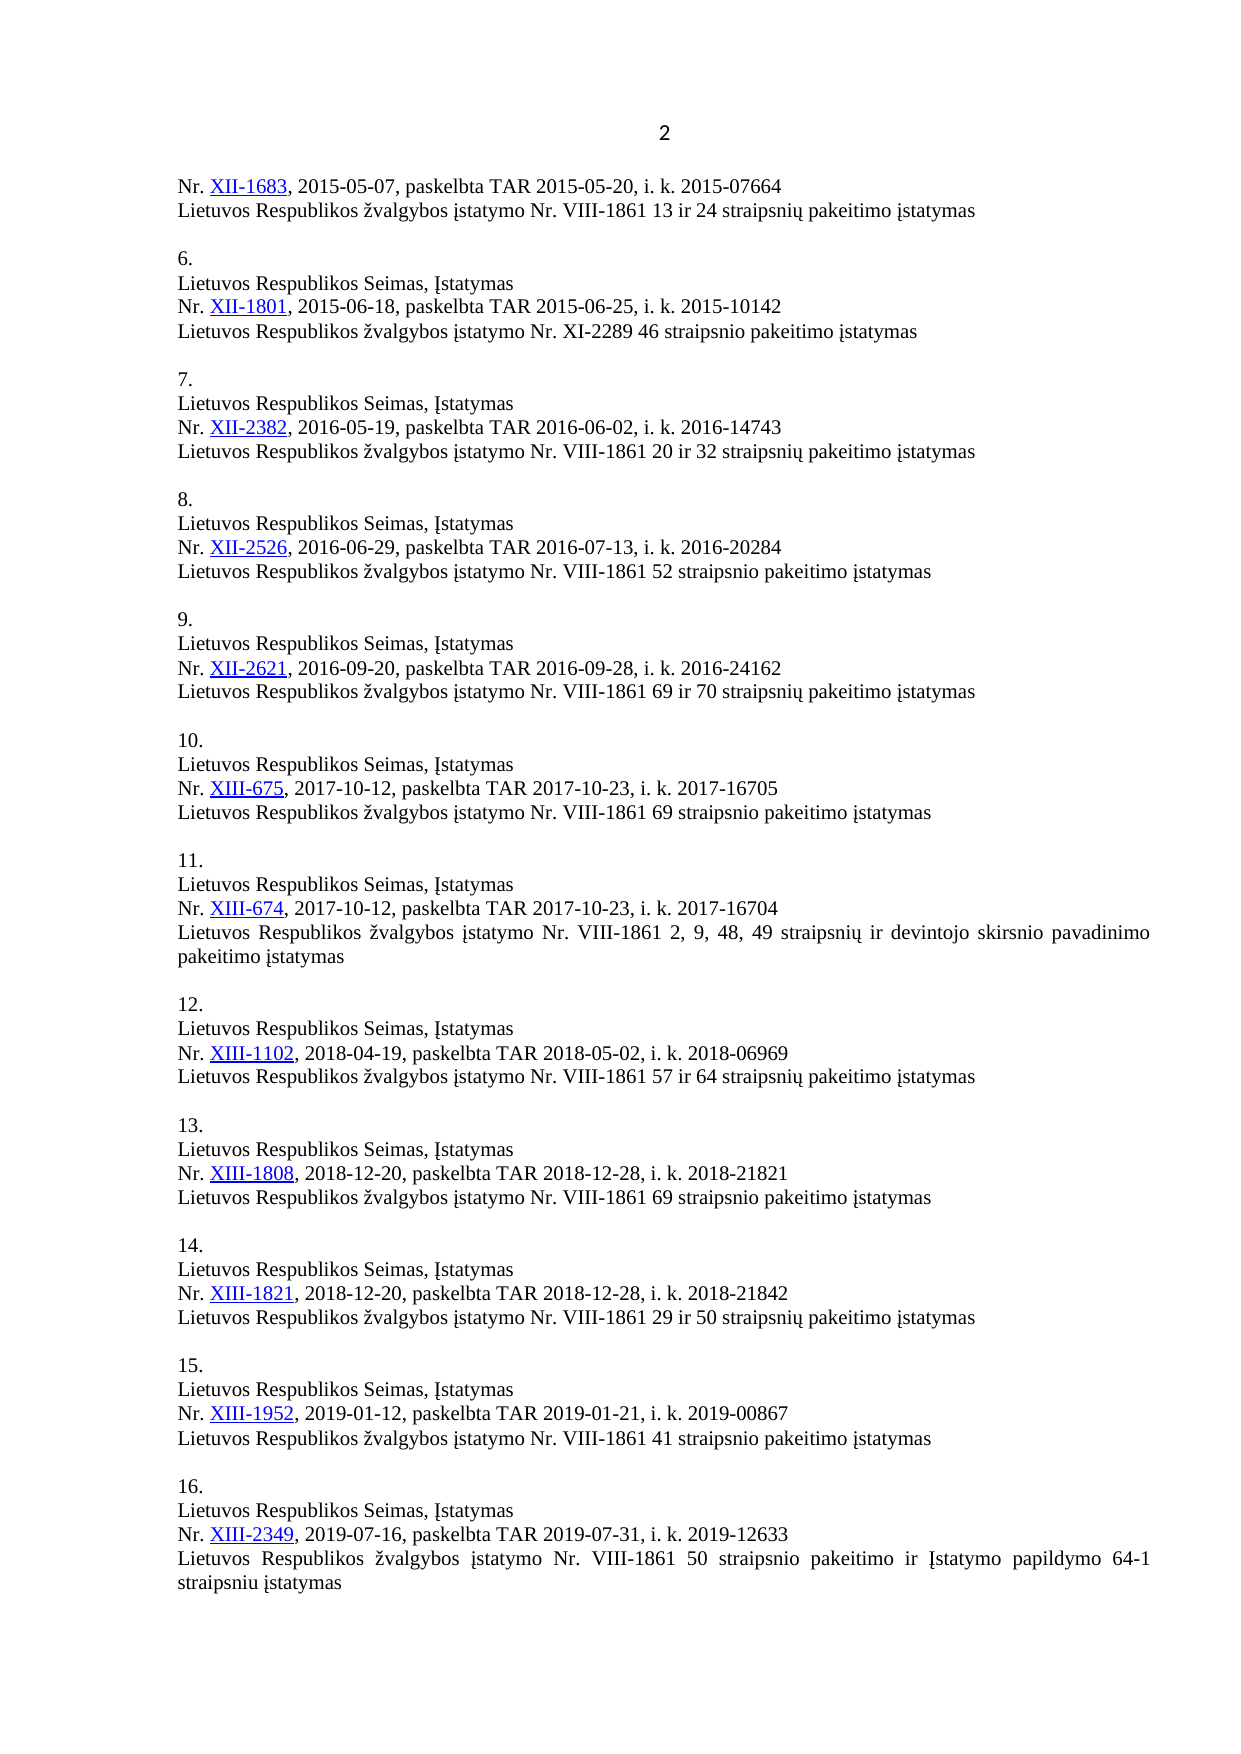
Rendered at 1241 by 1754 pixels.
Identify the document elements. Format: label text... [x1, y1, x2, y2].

text 12. [177, 992, 1152, 1016]
text Lietuvos Respublikos žvalgybos įstatymo Nr. VIII-1861 41 straipsnio pakeitimo įstatymas [177, 1425, 1152, 1449]
text 16. [177, 1473, 1152, 1498]
text Nr. XIII-1102, 2018-04-19, paskelbta TAR 2018-05-02, i. k. 2018-06969 [177, 1040, 1152, 1064]
text Lietuvos Respublikos žvalgybos įstatymo Nr. VIII-1861 69 ir 70 straipsnių pakeitimo įstatymas [177, 679, 1152, 703]
text Lietuvos Respublikos Seimas, Įstatymas [177, 1016, 1152, 1040]
text Lietuvos Respublikos žvalgybos įstatymo Nr. VIII-1861 57 ir 64 straipsnių pakeitimo įstatymas [177, 1064, 1152, 1088]
text Lietuvos Respublikos Seimas, Įstatymas [177, 872, 1152, 896]
text Nr. XIII-1821, 2018-12-20, paskelbta TAR 2018-12-28, i. k. 2018-21842 [177, 1281, 1152, 1305]
text Lietuvos Respublikos žvalgybos įstatymo Nr. VIII-1861 13 ir 24 straipsnių pakeitimo įstatymas [177, 198, 1152, 222]
text 14. [177, 1233, 1152, 1257]
text Lietuvos Respublikos žvalgybos įstatymo Nr. VIII-1861 29 ir 50 straipsnių pakeitimo įstatymas [177, 1305, 1152, 1329]
text 6. [177, 246, 1152, 270]
text Nr. XIII-675, 2017-10-12, paskelbta TAR 2017-10-23, i. k. 2017-16705 [177, 776, 1152, 800]
text 8. [177, 487, 1152, 511]
text Nr. XIII-1952, 2019-01-12, paskelbta TAR 2019-01-21, i. k. 2019-00867 [177, 1401, 1152, 1425]
text Lietuvos Respublikos žvalgybos įstatymo Nr. VIII-1861 50 straipsnio pakeitimo ir Įstatymo papildymo 64-1 straipsniu įstatymas [177, 1546, 1152, 1594]
text Nr. XIII-2349, 2019-07-16, paskelbta TAR 2019-07-31, i. k. 2019-12633 [177, 1522, 1152, 1546]
text Nr. XII-2621, 2016-09-20, paskelbta TAR 2016-09-28, i. k. 2016-24162 [177, 655, 1152, 679]
text Lietuvos Respublikos žvalgybos įstatymo Nr. VIII-1861 2, 9, 48, 49 straipsnių ir devintojo skirsnio pavadinimo pakeitimo įstatymas [177, 920, 1152, 968]
text Lietuvos Respublikos Seimas, Įstatymas [177, 270, 1152, 294]
text Nr. XII-1801, 2015-06-18, paskelbta TAR 2015-06-25, i. k. 2015-10142 [177, 294, 1152, 318]
text Lietuvos Respublikos Seimas, Įstatymas [177, 1377, 1152, 1401]
text Lietuvos Respublikos Seimas, Įstatymas [177, 391, 1152, 415]
text Lietuvos Respublikos žvalgybos įstatymo Nr. VIII-1861 69 straipsnio pakeitimo įstatymas [177, 1185, 1152, 1209]
text 9. [177, 607, 1152, 631]
text Nr. XIII-1808, 2018-12-20, paskelbta TAR 2018-12-28, i. k. 2018-21821 [177, 1161, 1152, 1185]
text 10. [177, 728, 1152, 752]
text Lietuvos Respublikos žvalgybos įstatymo Nr. VIII-1861 52 straipsnio pakeitimo įstatymas [177, 559, 1152, 583]
text Lietuvos Respublikos žvalgybos įstatymo Nr. XI-2289 46 straipsnio pakeitimo įstatymas [177, 318, 1152, 343]
text Lietuvos Respublikos Seimas, Įstatymas [177, 1498, 1152, 1522]
text Lietuvos Respublikos Seimas, Įstatymas [177, 752, 1152, 776]
text Lietuvos Respublikos Seimas, Įstatymas [177, 1257, 1152, 1281]
text 13. [177, 1113, 1152, 1137]
text 15. [177, 1353, 1152, 1377]
text Lietuvos Respublikos žvalgybos įstatymo Nr. VIII-1861 69 straipsnio pakeitimo įstatymas [177, 800, 1152, 824]
text Nr. XII-2382, 2016-05-19, paskelbta TAR 2016-06-02, i. k. 2016-14743 [177, 415, 1152, 439]
text 7. [177, 367, 1152, 391]
text Nr. XII-1683, 2015-05-07, paskelbta TAR 2015-05-20, i. k. 2015-07664 [177, 174, 1152, 198]
text 11. [177, 848, 1152, 872]
text Lietuvos Respublikos Seimas, Įstatymas [177, 511, 1152, 535]
text Nr. XII-2526, 2016-06-29, paskelbta TAR 2016-07-13, i. k. 2016-20284 [177, 535, 1152, 559]
text Lietuvos Respublikos Seimas, Įstatymas [177, 1137, 1152, 1161]
text Nr. XIII-674, 2017-10-12, paskelbta TAR 2017-10-23, i. k. 2017-16704 [177, 896, 1152, 920]
text Lietuvos Respublikos Seimas, Įstatymas [177, 631, 1152, 655]
text Lietuvos Respublikos žvalgybos įstatymo Nr. VIII-1861 20 ir 32 straipsnių pakeitimo įstatymas [177, 439, 1152, 463]
